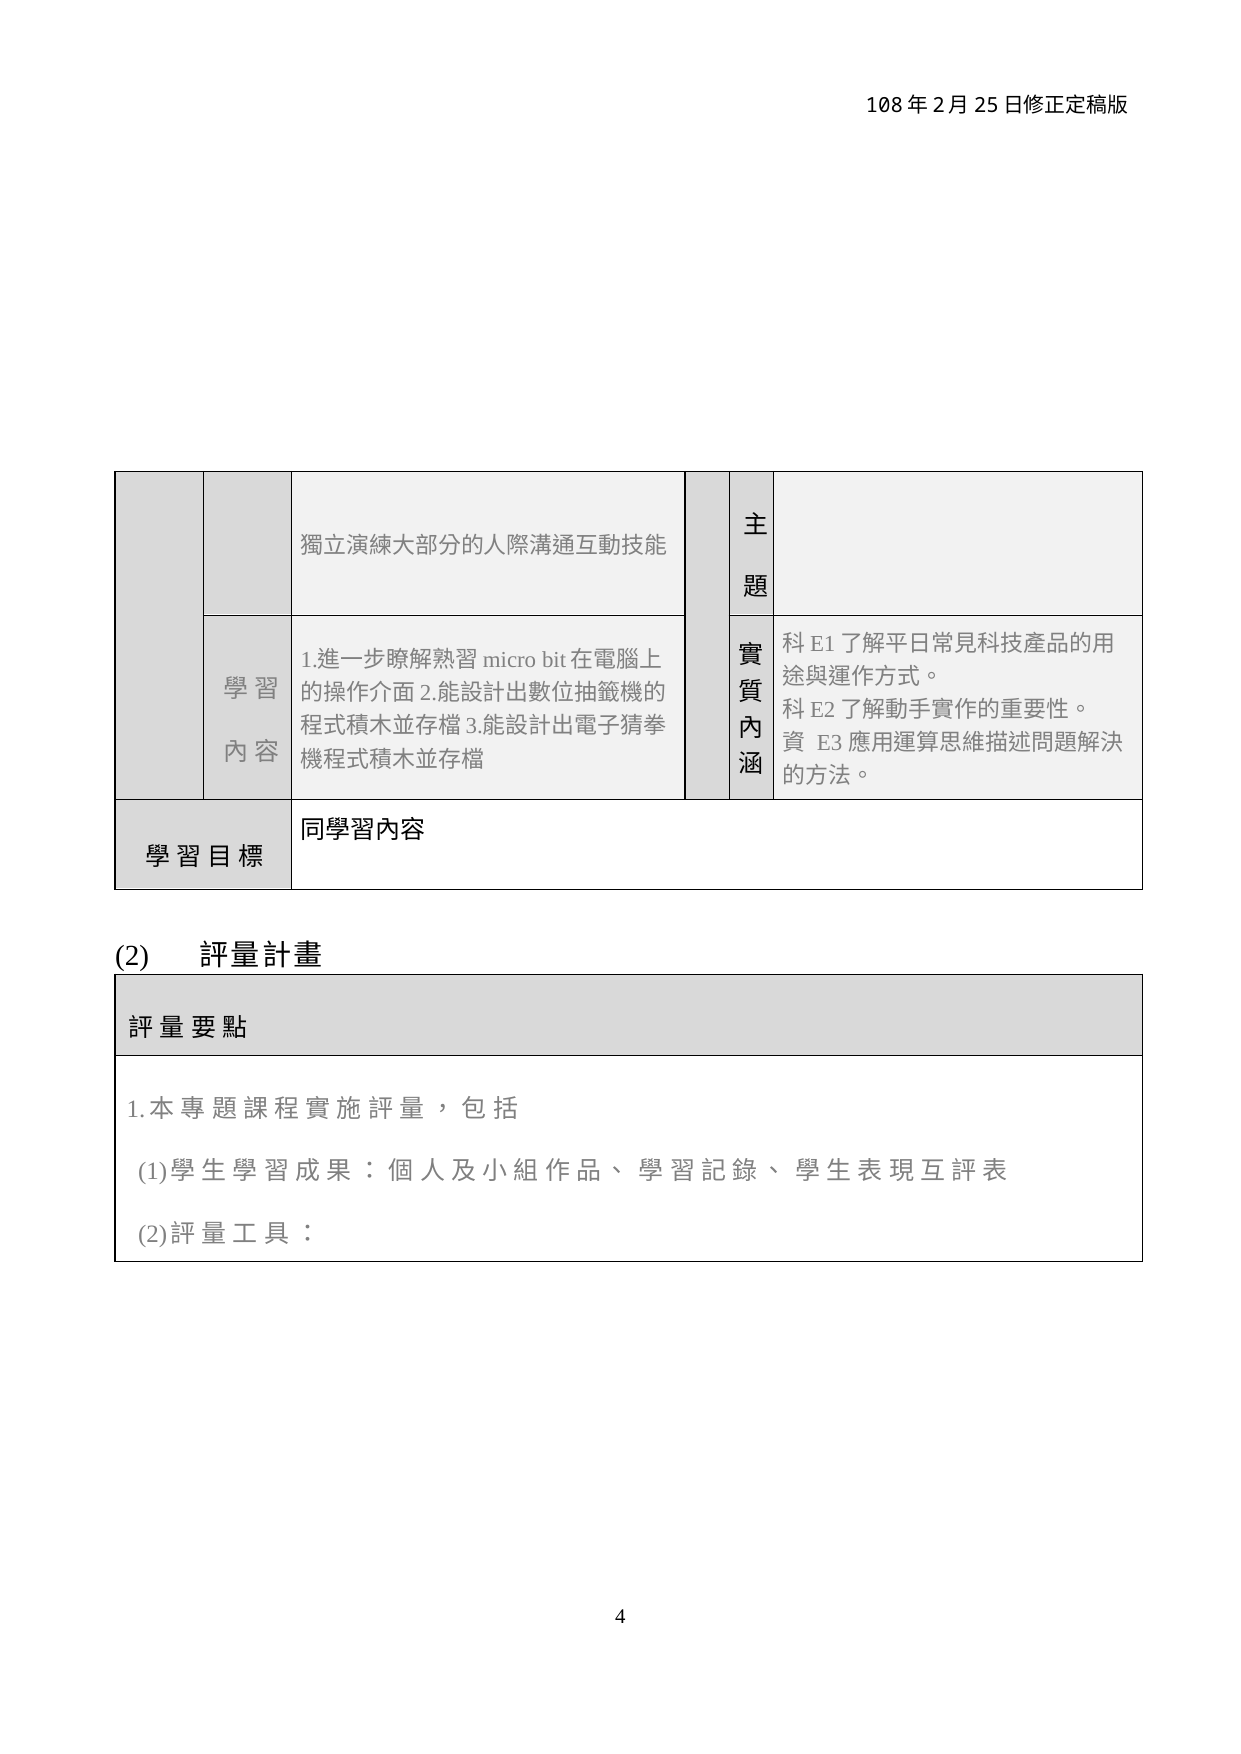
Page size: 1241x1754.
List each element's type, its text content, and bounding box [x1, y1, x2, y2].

table_cell [204, 472, 291, 614]
table_cell [686, 472, 729, 799]
list 評量計畫 [115, 911, 1125, 973]
table_cell 1.進一步瞭解熟習micro bit在電腦上的操作介面2.能設計出數位抽籤機的程式積木並存檔3.能設計出電子猜拳機程式積木並存檔 [292, 616, 684, 799]
table_cell 1.本專題課程實施評量，包括 (1)學生學習成果：個人及小組作品、學習記錄、學生表現互評表 (2)評量工具： [116, 1056, 1142, 1261]
table_header 評量要點 [116, 975, 1142, 1055]
table_cell 同學習內容 [292, 800, 1142, 888]
table_cell 學習內容 [204, 616, 291, 799]
table_cell [774, 472, 1142, 614]
table_cell 主題 [730, 472, 773, 614]
table_cell 獨立演練大部分的人際溝通互動技能 [292, 472, 684, 614]
table_cell 學習目標 [116, 800, 291, 888]
table_cell [116, 472, 203, 799]
table_cell 科E1了解平日常見科技產品的用途與運作方式。 科E2了解動手實作的重要性。 資 E3 應用運算思維描述問題解決的方法。 [774, 616, 1142, 799]
table_cell 實質內涵 [730, 616, 773, 799]
